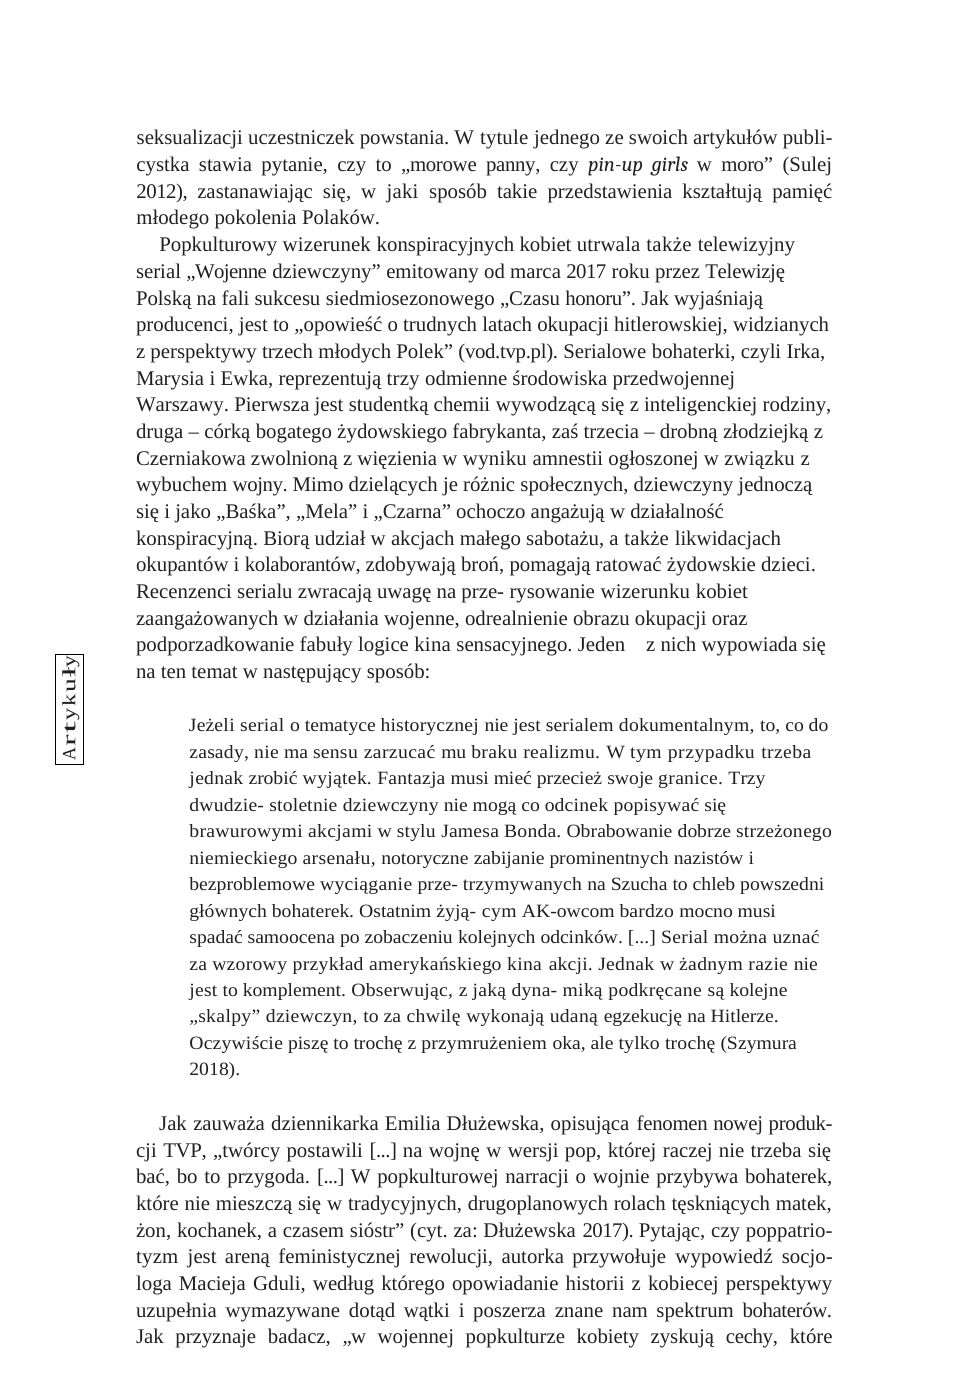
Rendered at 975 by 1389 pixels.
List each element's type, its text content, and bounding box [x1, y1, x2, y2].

text Popkulturowy wizerunek konspiracyjnych kobiet utrwala także telewizyjny serial „Wojenne dziewczyny” emitowany od marca 2017 roku przez Telewizję Polską na fali sukcesu siedmiosezonowego „Czasu honoru”. Jak wyjaśniają producenci, jest to „opowieść o trudnych latach okupacji hitlerowskiej, widzianych z perspektywy trzech młodych Polek” (vod.tvp.pl). Serialowe bohaterki, czyli Irka, Marysia i Ewka, reprezentują trzy odmienne środowiska przedwojennej Warszawy. Pierwsza jest studentką chemii wywodzącą się z inteligenckiej rodziny, druga – córką bogatego żydowskiego fabrykanta, zaś trzecia – drobną złodziejką z Czerniakowa zwolnioną z więzienia w wyniku amnestii ogłoszonej w związku z wybuchem wojny. Mimo dzielących je różnic społecznych, dziewczyny jednoczą się i jako „Baśka”, „Mela” i „Czarna” ochoczo angażują w działalność konspiracyjną. Biorą udział w akcjach małego sabotażu, a także likwidacjach okupantów i kolaborantów, zdobywają broń, pomagają ratować żydowskie dzieci. Recenzenci serialu zwracają uwagę na prze- rysowanie wizerunku kobiet zaangażowanych w działania wojenne, odrealnienie obrazu okupacji oraz podporzadkowanie fabuły logice kina sensacyjnego. Jeden z nich wypowiada się na ten temat w następujący sposób: [136, 232, 832, 683]
text Jeżeli serial o tematyce historycznej nie jest serialem dokumentalnym, to, co do zasady, nie ma sensu zarzucać mu braku realizmu. W tym przypadku trzeba jednak zrobić wyjątek. Fantazja musi mieć przecież swoje granice. Trzy dwudzie- stoletnie dziewczyny nie mogą co odcinek popisywać się brawurowymi akcjami w stylu Jamesa Bonda. Obrabowanie dobrze strzeżonego niemieckiego arsenału, notoryczne zabijanie prominentnych nazistów i bezproblemowe wyciąganie prze- trzymywanych na Szucha to chleb powszedni głównych bohaterek. Ostatnim żyją- cym AK-owcom bardzo mocno musi spadać samoocena po zobaczeniu kolejnych odcinków. [...] Serial można uznać za wzorowy przykład amerykańskiego kina akcji. Jednak w żadnym razie nie jest to komplement. Obserwując, z jaką dyna- miką podkręcane są kolejne „skalpy” dziewczyn, to za chwilę wykonają udaną egzekucję na Hitlerze. Oczywiście piszę to trochę z przymrużeniem oka, ale tylko trochę (Szymura 2018). [189, 714, 833, 1080]
text Jak zauważa dziennikarka Emilia Dłużewska, opisująca fenomen nowej produk- cji TVP, „twórcy postawili [...] na wojnę w wersji pop, której raczej nie trzeba się bać, bo to przygoda. [...] W popkulturowej narracji o wojnie przybywa bohaterek, które nie mieszczą się w tradycyjnych, drugoplanowych rolach tęskniących matek, żon, kochanek, a czasem sióstr” (cyt. za: Dłużewska 2017). Pytając, czy poppatrio- tyzm jest areną feministycznej rewolucji, autorka przywołuje wypowiedź socjo- loga Macieja Gduli, według którego opowiadanie historii z kobiecej perspektywy uzupełnia wymazywane dotąd wątki i poszerza znane nam spektrum bohaterów. Jak przyznaje badacz, „w wojennej popkulturze kobiety zyskują cechy, które [136, 1111, 833, 1348]
text Artykuły [58, 656, 83, 761]
text seksualizacji uczestniczek powstania. W tytule jednego ze swoich artykułów publi- cystka stawia pytanie, czy to „morowe panny, czy pin-up girls w moro” (Sulej 2012), zastanawiając się, w jaki sposób takie przedstawienia kształtują pamięć młodego pokolenia Polaków. [136, 125, 833, 229]
